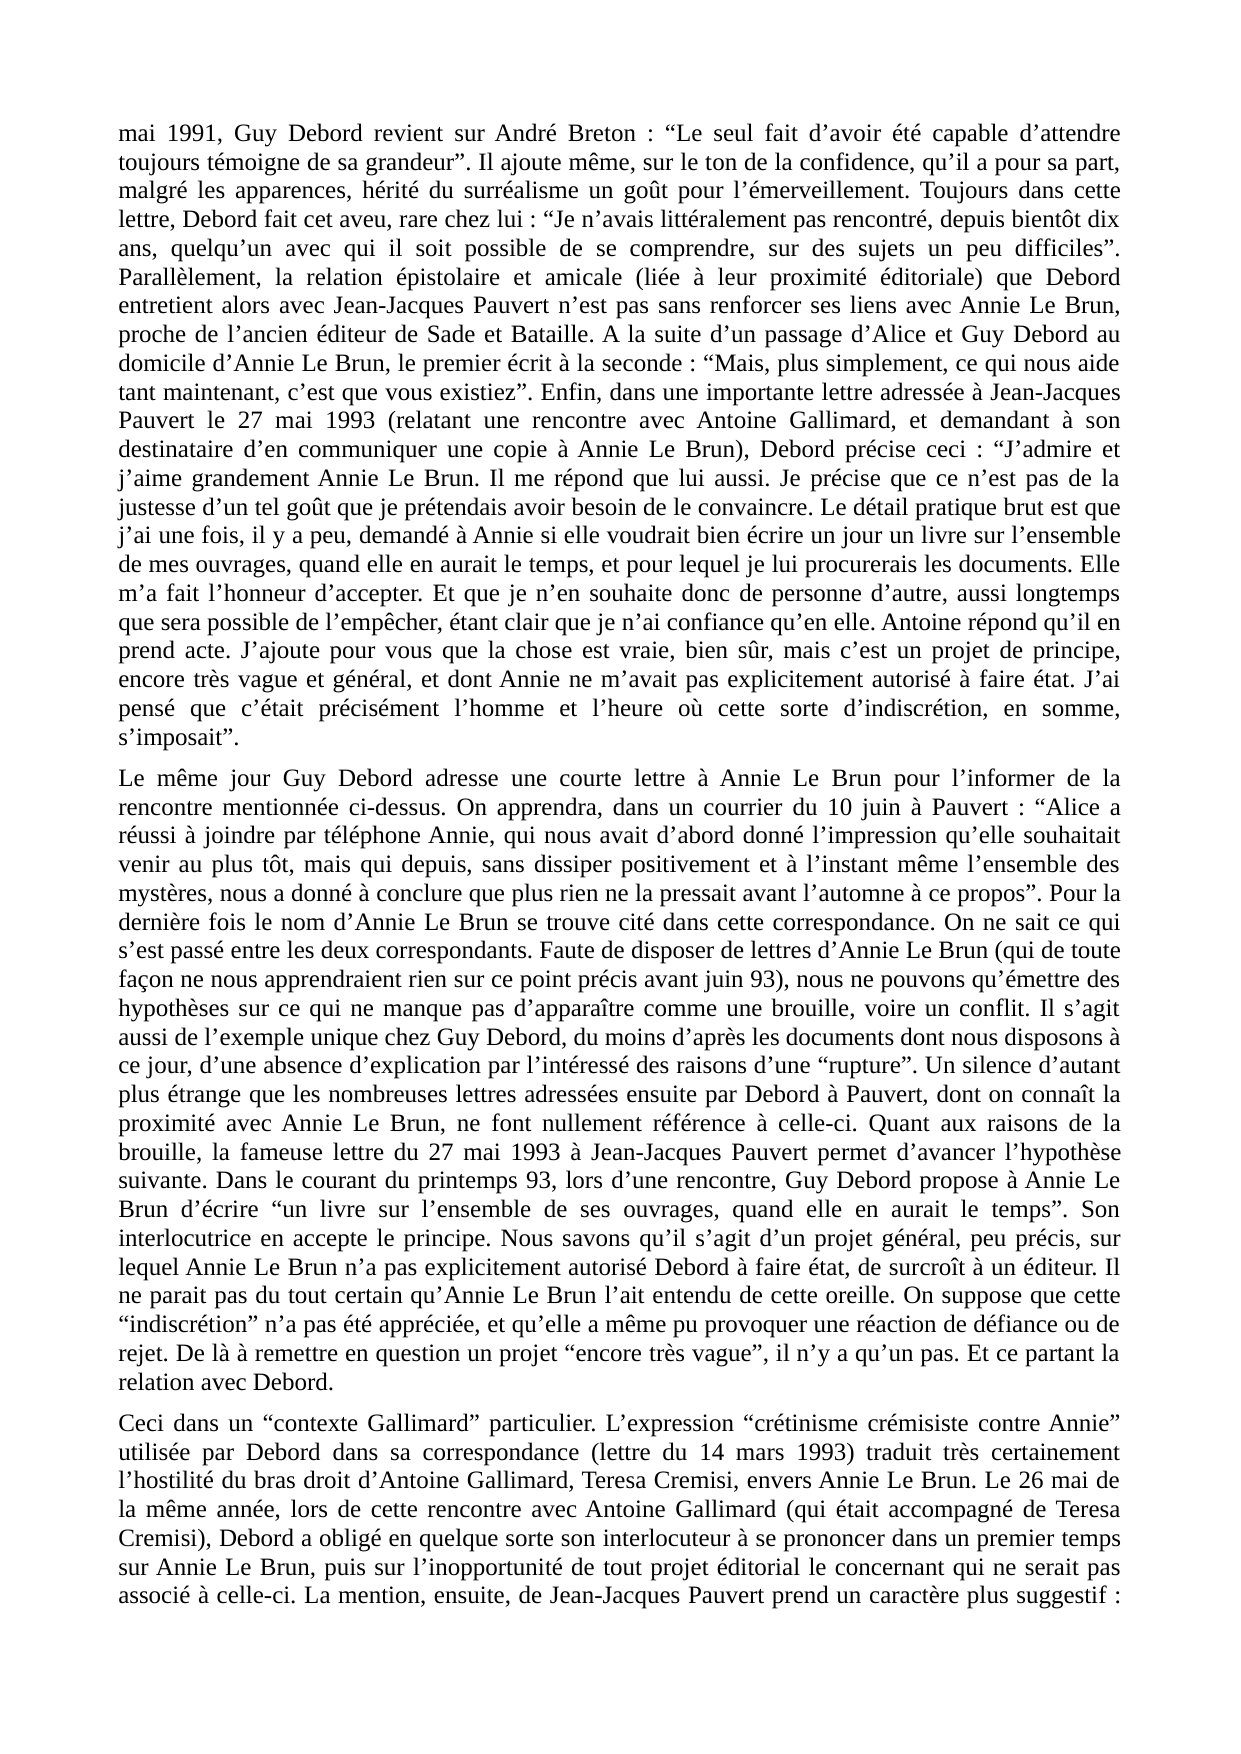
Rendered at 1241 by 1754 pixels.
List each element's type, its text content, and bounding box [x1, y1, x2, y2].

text mai 1991, Guy Debord revient sur André Breton : “Le seul fait d’avoir été capable d’attendre toujours témoigne de sa grandeur”. Il ajoute même, sur le ton de la confidence, qu’il a pour sa part, malgré les apparences, hérité du surréalisme un goût pour l’émerveillement. Toujours dans cette lettre, Debord fait cet aveu, rare chez lui : “Je n’avais littéralement pas rencontré, depuis bientôt dix ans, quelqu’un avec qui il soit possible de se comprendre, sur des sujets un peu difficiles”. Parallèlement, la relation épistolaire et amicale (liée à leur proximité éditoriale) que Debord entretient alors avec Jean-Jacques Pauvert n’est pas sans renforcer ses liens avec Annie Le Brun, proche de l’ancien éditeur de Sade et Bataille. A la suite d’un passage d’Alice et Guy Debord au domicile d’Annie Le Brun, le premier écrit à la seconde : “Mais, plus simplement, ce qui nous aide tant maintenant, c’est que vous existiez”. Enfin, dans une importante lettre adressée à Jean-Jacques Pauvert le 27 mai 1993 (relatant une rencontre avec Antoine Gallimard, et demandant à son destinataire d’en communiquer une copie à Annie Le Brun), Debord précise ceci : “J’admire et j’aime grandement Annie Le Brun. Il me répond que lui aussi. Je précise que ce n’est pas de la justesse d’un tel goût que je prétendais avoir besoin de le convaincre. Le détail pratique brut est que j’ai une fois, il y a peu, demandé à Annie si elle voudrait bien écrire un jour un livre sur l’ensemble de mes ouvrages, quand elle en aurait le temps, et pour lequel je lui procurerais les documents. Elle m’a fait l’honneur d’accepter. Et que je n’en souhaite donc de personne d’autre, aussi longtemps que sera possible de l’empêcher, étant clair que je n’ai confiance qu’en elle. Antoine répond qu’il en prend acte. J’ajoute pour vous que la chose est vraie, bien sûr, mais c’est un projet de principe, encore très vague et général, et dont Annie ne m’avait pas explicitement autorisé à faire état. J’ai pensé que c’était précisément l’homme et l’heure où cette sorte d’indiscrétion, en somme, s’imposait”. [118, 118, 1122, 751]
text Le même jour Guy Debord adresse une courte lettre à Annie Le Brun pour l’informer de la rencontre mentionnée ci-dessus. On apprendra, dans un courrier du 10 juin à Pauvert : “Alice a réussi à joindre par téléphone Annie, qui nous avait d’abord donné l’impression qu’elle souhaitait venir au plus tôt, mais qui depuis, sans dissiper positivement et à l’instant même l’ensemble des mystères, nous a donné à conclure que plus rien ne la pressait avant l’automne à ce propos”. Pour la dernière fois le nom d’Annie Le Brun se trouve cité dans cette correspondance. On ne sait ce qui s’est passé entre les deux correspondants. Faute de disposer de lettres d’Annie Le Brun (qui de toute façon ne nous apprendraient rien sur ce point précis avant juin 93), nous ne pouvons qu’émettre des hypothèses sur ce qui ne manque pas d’apparaître comme une brouille, voire un conflit. Il s’agit aussi de l’exemple unique chez Guy Debord, du moins d’après les documents dont nous disposons à ce jour, d’une absence d’explication par l’intéressé des raisons d’une “rupture”. Un silence d’autant plus étrange que les nombreuses lettres adressées ensuite par Debord à Pauvert, dont on connaît la proximité avec Annie Le Brun, ne font nullement référence à celle-ci. Quant aux raisons de la brouille, la fameuse lettre du 27 mai 1993 à Jean-Jacques Pauvert permet d’avancer l’hypothèse suivante. Dans le courant du printemps 93, lors d’une rencontre, Guy Debord propose à Annie Le Brun d’écrire “un livre sur l’ensemble de ses ouvrages, quand elle en aurait le temps”. Son interlocutrice en accepte le principe. Nous savons qu’il s’agit d’un projet général, peu précis, sur lequel Annie Le Brun n’a pas explicitement autorisé Debord à faire état, de surcroît à un éditeur. Il ne parait pas du tout certain qu’Annie Le Brun l’ait entendu de cette oreille. On suppose que cette “indiscrétion” n’a pas été appréciée, et qu’elle a même pu provoquer une réaction de défiance ou de rejet. De là à remettre en question un projet “encore très vague”, il n’y a qu’un pas. Et ce partant la relation avec Debord. [118, 763, 1122, 1396]
text Ceci dans un “contexte Gallimard” particulier. L’expression “crétinisme crémisiste contre Annie” utilisée par Debord dans sa correspondance (lettre du 14 mars 1993) traduit très certainement l’hostilité du bras droit d’Antoine Gallimard, Teresa Cremisi, envers Annie Le Brun. Le 26 mai de la même année, lors de cette rencontre avec Antoine Gallimard (qui était accompagné de Teresa Cremisi), Debord a obligé en quelque sorte son interlocuteur à se prononcer dans un premier temps sur Annie Le Brun, puis sur l’inopportunité de tout projet éditorial le concernant qui ne serait pas associé à celle-ci. La mention, ensuite, de Jean-Jacques Pauvert prend un caractère plus suggestif : [118, 1408, 1122, 1609]
